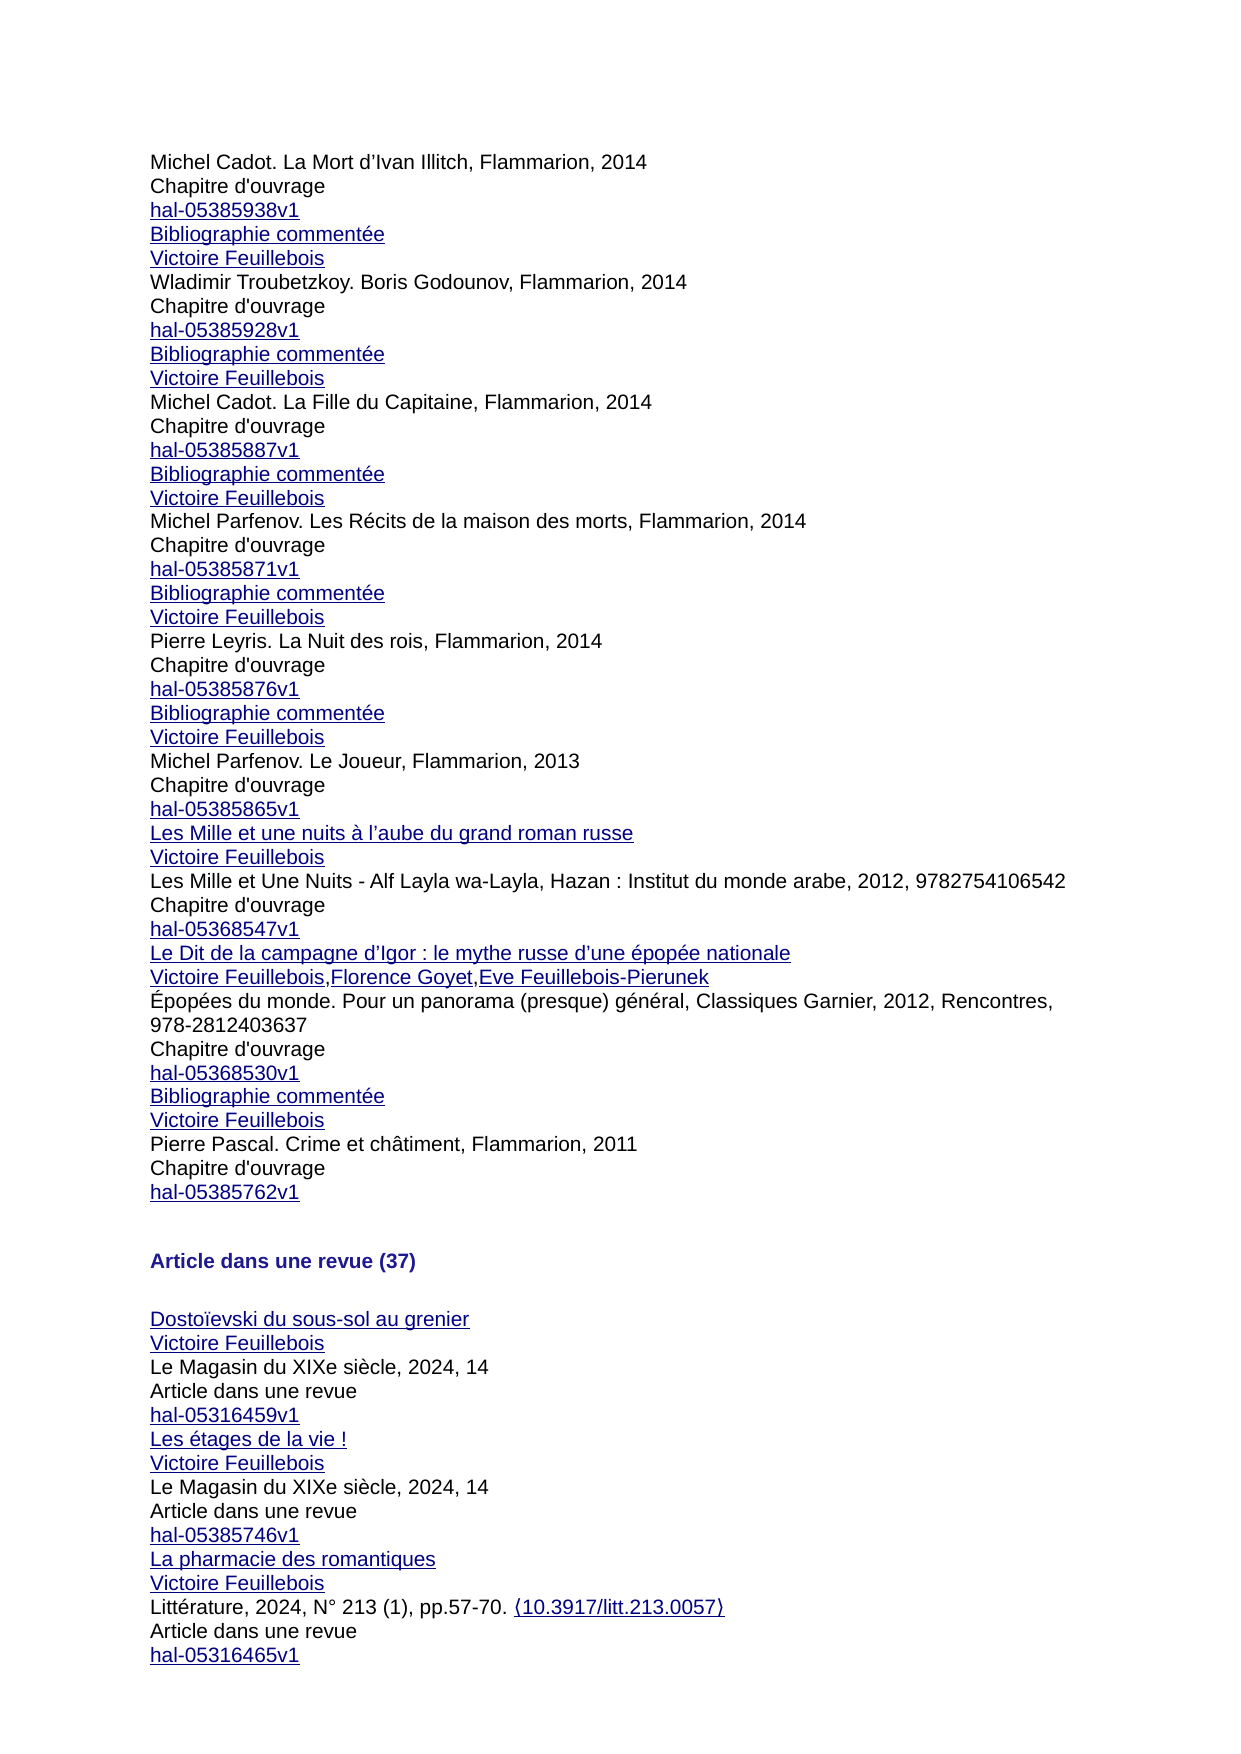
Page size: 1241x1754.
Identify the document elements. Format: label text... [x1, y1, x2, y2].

table_cell Bibliographie commentée Victoire Feuillebois Michel Parfenov. Les Récits de la maison des morts, Flammarion, 2014 Chapitre d'ouvrage hal-05385871v1 [150, 461, 1090, 581]
table_cell Bibliographie commentée Victoire Feuillebois Pierre Leyris. La Nuit des rois, Flammarion, 2014 Chapitre d'ouvrage hal-05385876v1 [150, 581, 1090, 701]
subtitle Article dans une revue (37) [150, 1249, 1090, 1273]
table_cell Bibliographie commentée Victoire Feuillebois Pierre Pascal. Crime et châtiment, Flammarion, 2011 Chapitre d'ouvrage hal-05385762v1 [150, 1084, 1090, 1204]
table_cell Michel Cadot. La Mort d’Ivan Illitch, Flammarion, 2014 Chapitre d'ouvrage hal-05385938v1 [150, 150, 1090, 222]
table_cell Bibliographie commentée Victoire Feuillebois Wladimir Troubetzkoy. Boris Godounov, Flammarion, 2014 Chapitre d'ouvrage hal-05385928v1 [150, 222, 1090, 342]
table_cell La pharmacie des romantiques Victoire Feuillebois Littérature, 2024, N° 213 (1), pp.57-70. ⟨10.3917/litt.213.0057⟩ Article dans une revue hal-05316465v1 [150, 1547, 1090, 1667]
table_cell Bibliographie commentée Victoire Feuillebois Michel Cadot. La Fille du Capitaine, Flammarion, 2014 Chapitre d'ouvrage hal-05385887v1 [150, 342, 1090, 461]
table_header Dostoïevski du sous-sol au grenier Victoire Feuillebois Le Magasin du XIXe siècle, 2024, 14 Article dans une revue hal-05316459v1 [150, 1307, 1090, 1427]
table_cell Bibliographie commentée Victoire Feuillebois Michel Parfenov. Le Joueur, Flammarion, 2013 Chapitre d'ouvrage hal-05385865v1 [150, 701, 1090, 821]
table_cell Le Dit de la campagne d’Igor : le mythe russe d’une épopée nationale Victoire Feuillebois,Florence Goyet,Eve Feuillebois-Pierunek Épopées du monde. Pour un panorama (presque) général, Classiques Garnier, 2012, Rencontres, 978-2812403637 Chapitre d'ouvrage hal-05368530v1 [150, 941, 1090, 1084]
table_cell Les Mille et une nuits à l’aube du grand roman russe Victoire Feuillebois Les Mille et Une Nuits - Alf Layla wa-Layla, Hazan : Institut du monde arabe, 2012, 9782754106542 Chapitre d'ouvrage hal-05368547v1 [150, 821, 1090, 941]
table_cell Les étages de la vie ! Victoire Feuillebois Le Magasin du XIXe siècle, 2024, 14 Article dans une revue hal-05385746v1 [150, 1427, 1090, 1547]
